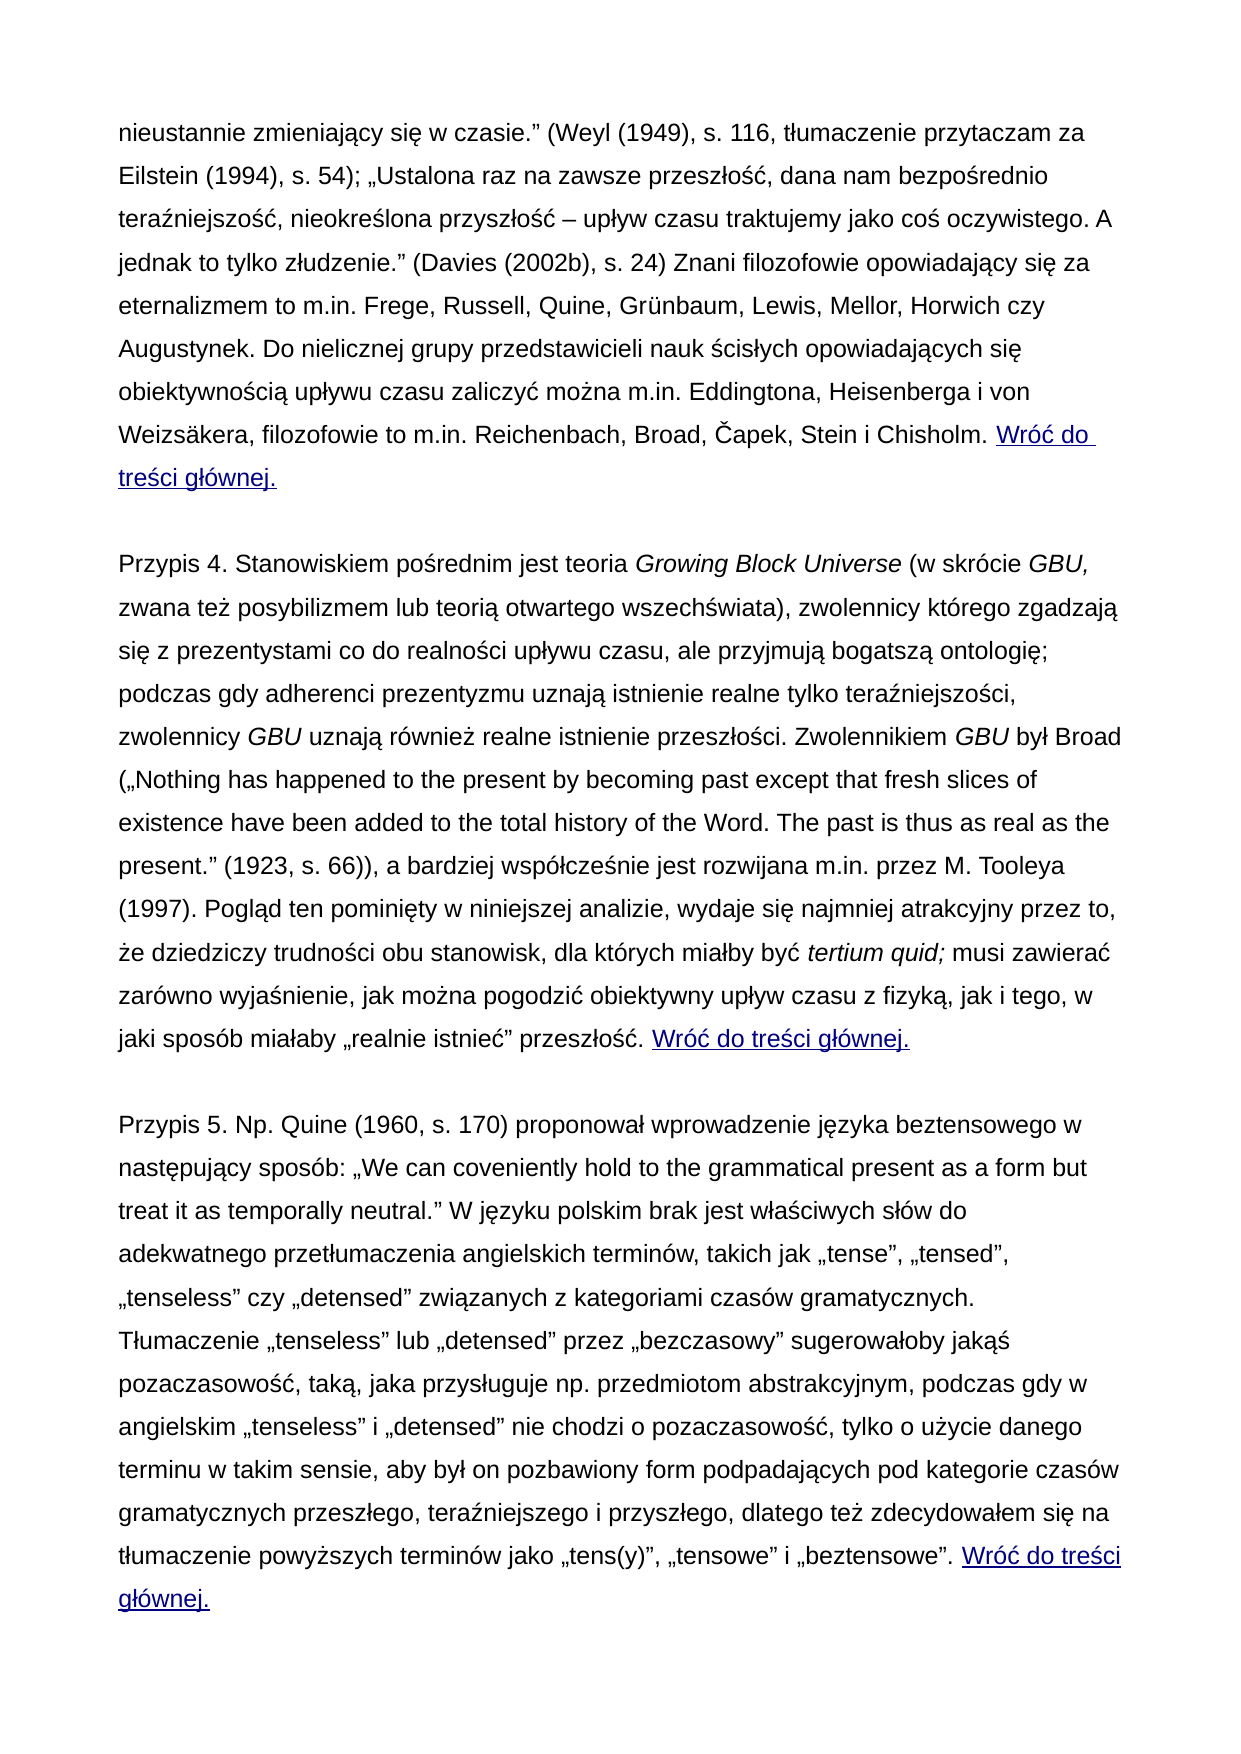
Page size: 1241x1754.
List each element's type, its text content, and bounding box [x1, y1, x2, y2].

text Przypis 5. Np. Quine (1960, s. 170) proponował wprowadzenie języka beztensowego w następujący sposób: „We can coveniently hold to the grammatical present as a form but treat it as temporally neutral.” W języku polskim brak jest właściwych słów do adekwatnego przetłumaczenia angielskich terminów, takich jak „tense”, „tensed”, „tenseless” czy „detensed” związanych z kategoriami czasów gramatycznych. Tłumaczenie „tenseless” lub „detensed” przez „bezczasowy” sugerowałoby jakąś pozaczasowość, taką, jaka przysługuje np. przedmiotom abstrakcyjnym, podczas gdy w angielskim „tenseless” i „detensed” nie chodzi o pozaczasowość, tylko o użycie danego terminu w takim sensie, aby był on pozbawiony form podpadających pod kategorie czasów gramatycznych przeszłego, teraźniejszego i przyszłego, dlatego też zdecydowałem się na tłumaczenie powyższych terminów jako „tens(y)”, „tensowe” i „beztensowe”. Wróć do treści głównej. [118, 1110, 1122, 1613]
text Przypis 4. Stanowiskiem pośrednim jest teoria Growing Block Universe (w skrócie GBU, zwana też posybilizmem lub teorią otwartego wszechświata), zwolennicy którego zgadzają się z prezentystami co do realności upływu czasu, ale przyjmują bogatszą ontologię; podczas gdy adherenci prezentyzmu uznają istnienie realne tylko teraźniejszości, zwolennicy GBU uznają również realne istnienie przeszłości. Zwolennikiem GBU był Broad („Nothing has happened to the present by becoming past except that fresh slices of existence have been added to the total history of the Word. The past is thus as real as the present.” (1923, s. 66)), a bardziej współcześnie jest rozwijana m.in. przez M. Tooleya (1997). Pogląd ten pominięty w niniejszej analizie, wydaje się najmniej atrakcyjny przez to, że dziedziczy trudności obu stanowisk, dla których miałby być tertium quid; musi zawierać zarówno wyjaśnienie, jak można pogodzić obiektywny upływ czasu z fizyką, jak i tego, w jaki sposób miałaby „realnie istnieć” przeszłość. Wróć do treści głównej. [118, 549, 1122, 1052]
text nieustannie zmieniający się w czasie.” (Weyl (1949), s. 116, tłumaczenie przytaczam za Eilstein (1994), s. 54); „Ustalona raz na zawsze przeszłość, dana nam bezpośrednio teraźniejszość, nieokreślona przyszłość – upływ czasu traktujemy jako coś oczywistego. A jednak to tylko złudzenie.” (Davies (2002b), s. 24) Znani filozofowie opowiadający się za eternalizmem to m.in. Frege, Russell, Quine, Grünbaum, Lewis, Mellor, Horwich czy Augustynek. Do nielicznej grupy przedstawicieli nauk ścisłych opowiadających się obiektywnością upływu czasu zaliczyć można m.in. Eddingtona, Heisenberga i von Weizsäkera, filozofowie to m.in. Reichenbach, Broad, Čapek, Stein i Chisholm. Wróć do treści głównej. [118, 118, 1122, 492]
